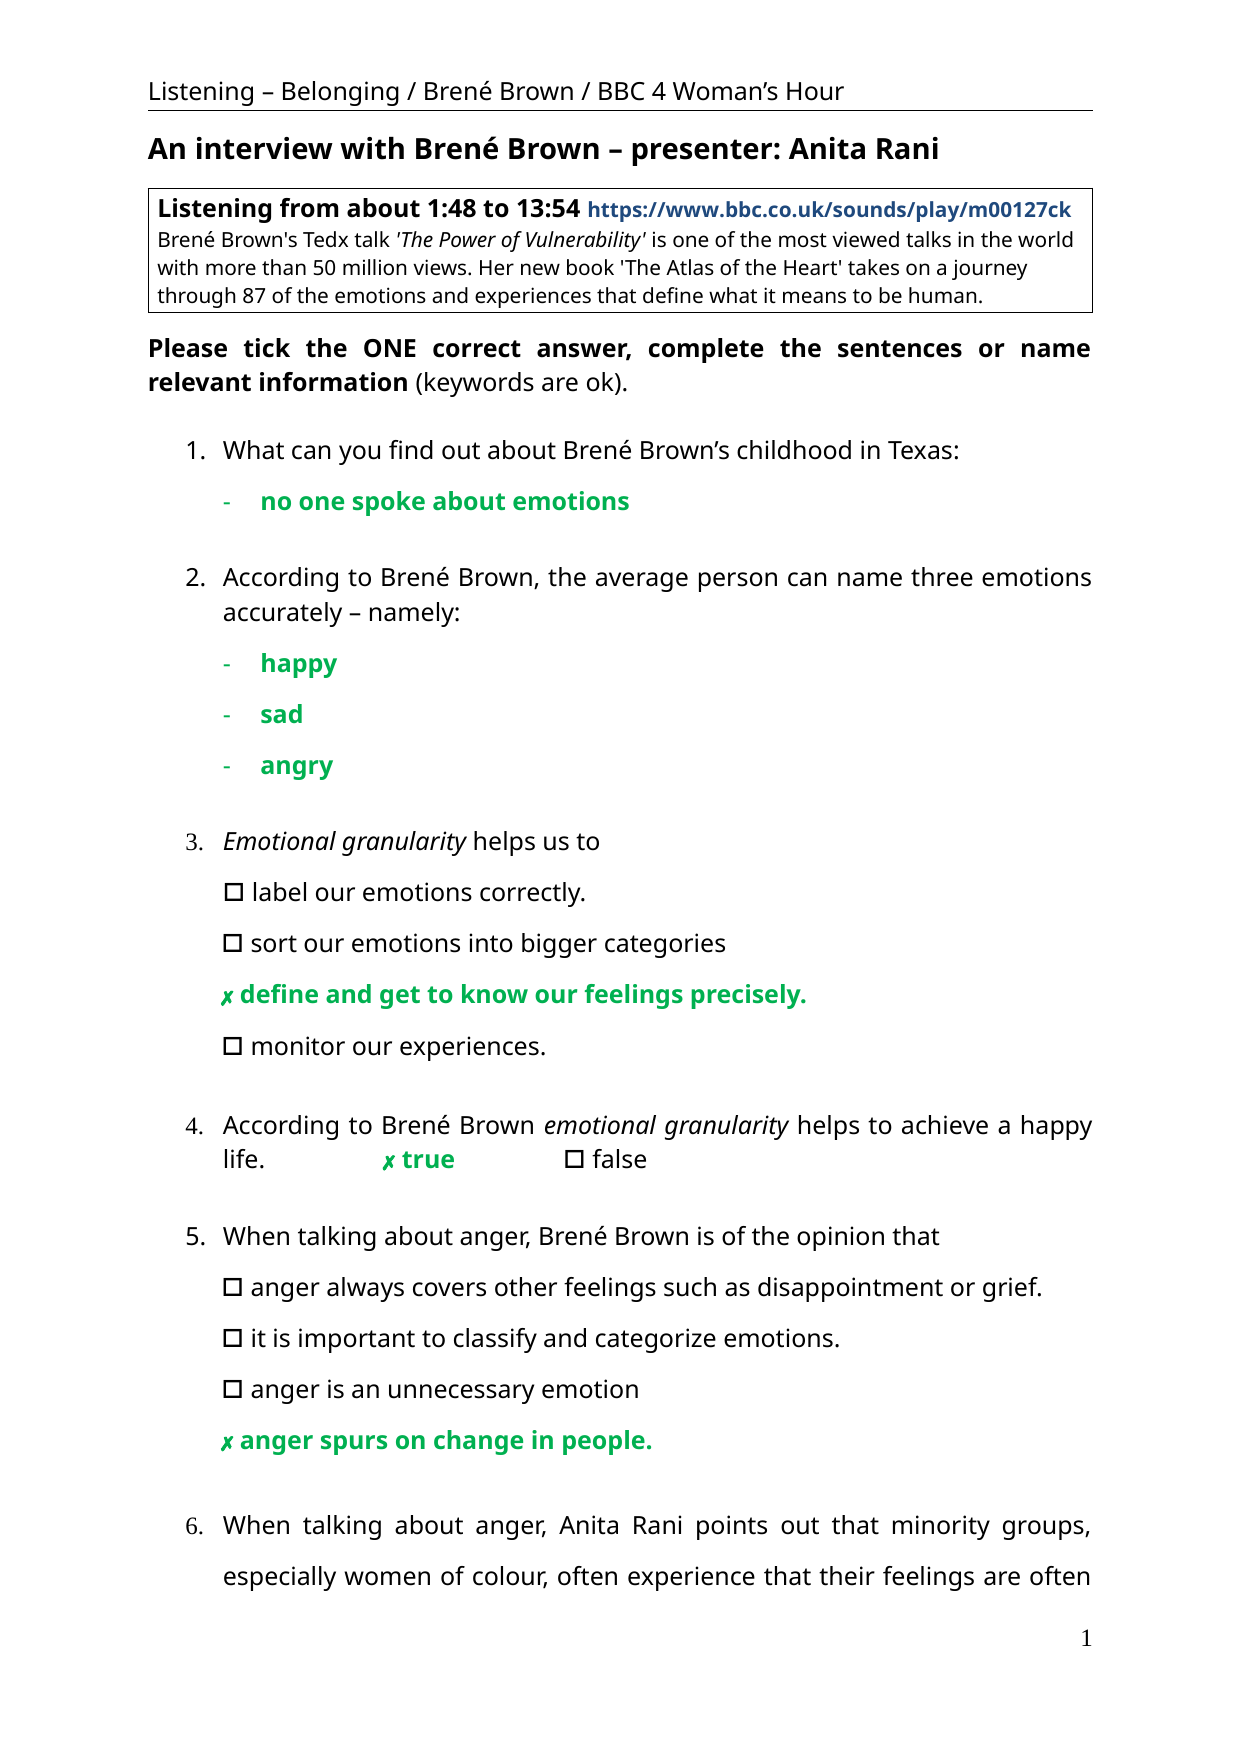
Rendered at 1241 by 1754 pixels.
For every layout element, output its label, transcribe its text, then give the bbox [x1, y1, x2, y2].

list Emotional granularity helps us to [185, 824, 1093, 858]
list angry [223, 747, 1093, 781]
text Listening – Belonging / Brené Brown / BBC 4 Woman’s Hour [148, 74, 1093, 110]
list According to Brené Brown, the average person can name three emotions accurately – namely: [185, 560, 1093, 628]
list no one spoke about emotions [223, 483, 1093, 517]
text Brené Brown's Tedx talk 'The Power of Vulnerability' is one of the most viewed talks in the world with more than 50 million views. Her new book 'The Atlas of the Heart' takes on a journey through 87 of the emotions and experiences that define what it means to be human. [149, 222, 1092, 312]
text  label our emotions correctly. [223, 875, 1093, 909]
text  it is important to classify and categorize emotions. [148, 1321, 1093, 1354]
text  anger always covers other feelings such as disappointment or grief. [148, 1269, 1093, 1303]
text  sort our emotions into bigger categories [148, 926, 1093, 960]
text  define and get to know our feelings precisely. [148, 977, 1093, 1011]
list What can you find out about Brené Brown’s childhood in Texas: [185, 432, 1093, 466]
text  monitor our experiences. [148, 1028, 1093, 1062]
text Listening from about 1:48 to 13:54 https://www.bbc.co.uk/sounds/play/m00127ck [149, 189, 1092, 222]
list When talking about anger, Anita Rani points out that minority groups, especially women of colour, often experience that their feelings are often [185, 1508, 1093, 1593]
text Please tick the ONE correct answer, complete the sentences or name relevant information (keywords are ok). [148, 330, 1093, 398]
list According to Brené Brown emotional granularity helps to achieve a happy life.  true  false [185, 1108, 1093, 1176]
text An interview with Brené Brown – presenter: Anita Rani [148, 128, 1093, 168]
text  anger is an unnecessary emotion [148, 1372, 1093, 1406]
text  anger spurs on change in people. [148, 1423, 1093, 1457]
list When talking about anger, Brené Brown is of the opinion that [185, 1218, 1093, 1252]
list happy [223, 645, 1093, 679]
list sad [223, 696, 1093, 730]
